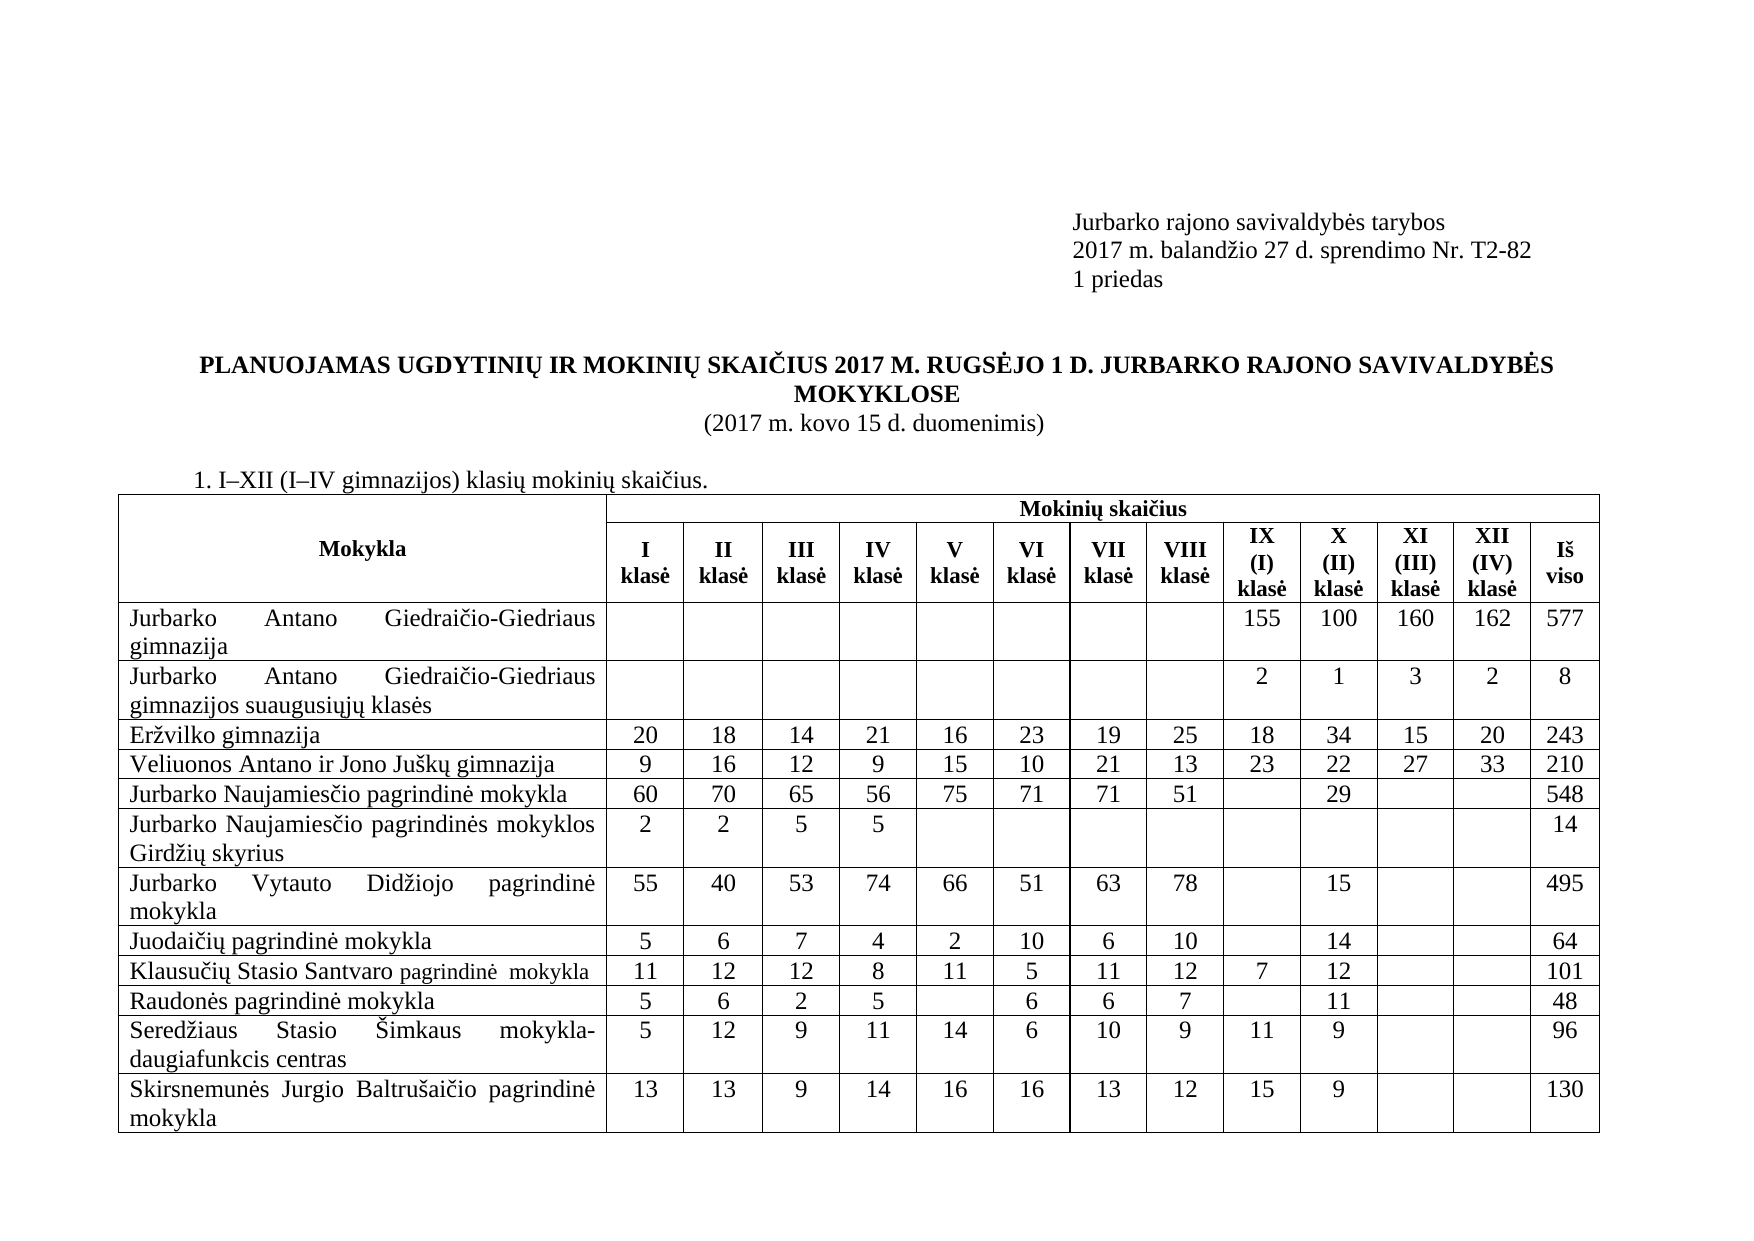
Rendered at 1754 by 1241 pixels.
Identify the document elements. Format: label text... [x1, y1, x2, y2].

table_cell 9 [763, 1016, 839, 1073]
table_cell IX (I) klasė [1224, 523, 1300, 602]
text 2017 m. balandžio 27 d. sprendimo Nr. T2-82 [118, 235, 1636, 264]
table_cell 10 [994, 926, 1069, 955]
table_cell Jurbarko Antano Giedraičio-Giedriaus gimnazijos suaugusiųjų klasės [119, 661, 606, 719]
table_cell [1378, 986, 1453, 1014]
table_cell Jurbarko Vytauto Didžiojo pagrindinė mokykla [119, 868, 606, 925]
table_cell 9 [607, 750, 683, 778]
table_cell 51 [1147, 779, 1223, 808]
table_cell [1071, 603, 1146, 660]
text 1. I–XII (I–IV gimnazijos) klasių mokinių skaičius. [193, 465, 1636, 494]
table_cell 7 [1224, 956, 1300, 985]
table_cell Veliuonos Antano ir Jono Juškų gimnazija [119, 750, 606, 778]
table_cell [994, 603, 1069, 660]
table_cell [1224, 868, 1300, 925]
table_cell 2 [1454, 661, 1530, 719]
table_cell 9 [840, 750, 916, 778]
table_cell 243 [1531, 720, 1599, 748]
table_cell [1454, 868, 1530, 925]
table_cell 14 [1301, 926, 1377, 955]
table_cell [1378, 1074, 1453, 1132]
table_cell 9 [763, 1074, 839, 1132]
table_cell 101 [1531, 956, 1599, 985]
table_cell 74 [840, 868, 916, 925]
table_cell [994, 809, 1069, 867]
table_cell 29 [1301, 779, 1377, 808]
table_cell 160 [1378, 603, 1453, 660]
table_cell [1147, 661, 1223, 719]
table_cell [1147, 809, 1223, 867]
table_cell 3 [1378, 661, 1453, 719]
table_cell 12 [763, 750, 839, 778]
table_cell 8 [1531, 661, 1599, 719]
table_header Mokykla [119, 495, 606, 602]
table_header Mokinių skaičius [607, 495, 1599, 522]
table_cell 9 [1301, 1074, 1377, 1132]
table_cell 14 [917, 1016, 993, 1073]
table_cell 6 [1071, 926, 1146, 955]
table_cell 27 [1378, 750, 1453, 778]
table_cell 14 [840, 1074, 916, 1132]
table_cell 60 [607, 779, 683, 808]
table_cell 6 [994, 986, 1069, 1014]
table_cell [994, 661, 1069, 719]
table_cell 13 [1147, 750, 1223, 778]
table_cell 15 [1378, 720, 1453, 748]
table_cell 16 [917, 1074, 993, 1132]
table_cell 25 [1147, 720, 1223, 748]
table_cell [607, 603, 683, 660]
table_cell 5 [763, 809, 839, 867]
table_cell 13 [684, 1074, 762, 1132]
table_cell 10 [1147, 926, 1223, 955]
table_cell [917, 661, 993, 719]
table_cell 48 [1531, 986, 1599, 1014]
table_cell 9 [1301, 1016, 1377, 1073]
table_cell [684, 603, 762, 660]
table_cell 21 [1071, 750, 1146, 778]
table_cell 15 [1301, 868, 1377, 925]
table_cell [1378, 868, 1453, 925]
table_cell 11 [607, 956, 683, 985]
table_cell IV klasė [840, 523, 916, 602]
table_cell [840, 603, 916, 660]
table_cell 12 [1147, 1074, 1223, 1132]
table_cell [763, 661, 839, 719]
table_cell [917, 986, 993, 1014]
table_cell [1378, 1016, 1453, 1073]
table_cell Raudonės pagrindinė mokykla [119, 986, 606, 1014]
table_cell 12 [684, 1016, 762, 1073]
table_cell 10 [994, 750, 1069, 778]
table_cell [607, 661, 683, 719]
table_cell [763, 603, 839, 660]
table_cell V klasė [917, 523, 993, 602]
table_cell 56 [840, 779, 916, 808]
table_cell 66 [917, 868, 993, 925]
table_cell Jurbarko Naujamiesčio pagrindinė mokykla [119, 779, 606, 808]
table_cell 16 [917, 720, 993, 748]
table_cell 7 [763, 926, 839, 955]
table_cell 2 [684, 809, 762, 867]
table_cell [1454, 986, 1530, 1014]
table_cell [917, 603, 993, 660]
table_cell 4 [840, 926, 916, 955]
table_cell 5 [994, 956, 1069, 985]
table_cell 155 [1224, 603, 1300, 660]
table_cell [1454, 926, 1530, 955]
table_cell 13 [1071, 1074, 1146, 1132]
text Jurbarko rajono savivaldybės tarybos [118, 207, 1636, 235]
table_cell 11 [1224, 1016, 1300, 1073]
table_cell 71 [1071, 779, 1146, 808]
table_cell [1378, 779, 1453, 808]
table_cell 14 [763, 720, 839, 748]
table_cell [1224, 809, 1300, 867]
table_cell 162 [1454, 603, 1530, 660]
table_cell 5 [607, 1016, 683, 1073]
table_cell 13 [607, 1074, 683, 1132]
table_cell 19 [1071, 720, 1146, 748]
table_cell 64 [1531, 926, 1599, 955]
table_cell [1071, 809, 1146, 867]
table_cell 548 [1531, 779, 1599, 808]
table_cell 15 [917, 750, 993, 778]
table_cell [1378, 926, 1453, 955]
table_cell 6 [684, 986, 762, 1014]
table_cell [1147, 603, 1223, 660]
table_cell 10 [1071, 1016, 1146, 1073]
table_cell 65 [763, 779, 839, 808]
table_cell [1301, 809, 1377, 867]
table_cell 23 [1224, 750, 1300, 778]
table_cell 6 [684, 926, 762, 955]
table_cell 11 [1071, 956, 1146, 985]
table_cell [1224, 779, 1300, 808]
table_cell 15 [1224, 1074, 1300, 1132]
table_cell 21 [840, 720, 916, 748]
table_cell Jurbarko Antano Giedraičio-Giedriaus gimnazija [119, 603, 606, 660]
text (2017 m. kovo 15 d. duomenimis) [118, 408, 1636, 437]
table_cell 210 [1531, 750, 1599, 778]
table_cell 96 [1531, 1016, 1599, 1073]
table_cell 5 [840, 986, 916, 1014]
table_cell 78 [1147, 868, 1223, 925]
table_cell VIII klasė [1147, 523, 1223, 602]
table_cell XII (IV) klasė [1454, 523, 1530, 602]
table_cell [1454, 1074, 1530, 1132]
table_cell 577 [1531, 603, 1599, 660]
table_cell 20 [1454, 720, 1530, 748]
table_cell 22 [1301, 750, 1377, 778]
table_cell [917, 809, 993, 867]
table_cell 18 [1224, 720, 1300, 748]
table_cell VII klasė [1071, 523, 1146, 602]
table_cell Klausučių Stasio Santvaro pagrindinė mokykla [119, 956, 606, 985]
table_cell 5 [607, 926, 683, 955]
table_cell Iš viso [1531, 523, 1599, 602]
table_cell [1454, 809, 1530, 867]
table_cell 5 [840, 809, 916, 867]
table_cell 2 [1224, 661, 1300, 719]
table_cell III klasė [763, 523, 839, 602]
table_cell 2 [763, 986, 839, 1014]
table_cell 20 [607, 720, 683, 748]
table_cell 71 [994, 779, 1069, 808]
table_cell [1224, 926, 1300, 955]
table_cell 130 [1531, 1074, 1599, 1132]
table_cell [1071, 661, 1146, 719]
table_cell 16 [684, 750, 762, 778]
table_cell [1454, 1016, 1530, 1073]
table_cell 5 [607, 986, 683, 1014]
table_cell 12 [1147, 956, 1223, 985]
table_cell 1 [1301, 661, 1377, 719]
table_cell [1454, 779, 1530, 808]
table_cell 8 [840, 956, 916, 985]
table_cell 7 [1147, 986, 1223, 1014]
table_cell 16 [994, 1074, 1069, 1132]
table_cell [1454, 956, 1530, 985]
table_cell 11 [917, 956, 993, 985]
table_cell XI (III) klasė [1378, 523, 1453, 602]
table_cell [840, 661, 916, 719]
text PLANUOJAMAS UGDYTINIŲ IR MOKINIŲ SKAIČIUS 2017 M. RUGSĖJO 1 D. JURBARKO RAJONO SAVIVALDYBĖS MOKYKLOSE [118, 350, 1636, 408]
table_cell X (II) klasė [1301, 523, 1377, 602]
table_cell 18 [684, 720, 762, 748]
table_cell Jurbarko Naujamiesčio pagrindinės mokyklos Girdžių skyrius [119, 809, 606, 867]
table_cell 40 [684, 868, 762, 925]
table_cell II klasė [684, 523, 762, 602]
table_cell [684, 661, 762, 719]
table_cell 23 [994, 720, 1069, 748]
table_cell Skirsnemunės Jurgio Baltrušaičio pagrindinė mokykla [119, 1074, 606, 1132]
table_cell 2 [607, 809, 683, 867]
table_cell 100 [1301, 603, 1377, 660]
table_cell 12 [763, 956, 839, 985]
table_cell Juodaičių pagrindinė mokykla [119, 926, 606, 955]
table_cell 51 [994, 868, 1069, 925]
table_cell [1378, 809, 1453, 867]
table_cell 495 [1531, 868, 1599, 925]
table_cell Eržvilko gimnazija [119, 720, 606, 748]
table_cell 12 [684, 956, 762, 985]
table_cell 63 [1071, 868, 1146, 925]
table_cell 34 [1301, 720, 1377, 748]
table_cell 11 [1301, 986, 1377, 1014]
table_cell 14 [1531, 809, 1599, 867]
table_cell 33 [1454, 750, 1530, 778]
table_cell 12 [1301, 956, 1377, 985]
table_cell 70 [684, 779, 762, 808]
table_cell VI klasė [994, 523, 1069, 602]
table_cell 6 [994, 1016, 1069, 1073]
table_cell 6 [1071, 986, 1146, 1014]
table_cell 55 [607, 868, 683, 925]
table_cell 2 [917, 926, 993, 955]
text 1 priedas [118, 264, 1636, 293]
table_cell 75 [917, 779, 993, 808]
table_cell [1378, 956, 1453, 985]
table_cell [1224, 986, 1300, 1014]
table_cell 53 [763, 868, 839, 925]
table_cell Seredžiaus Stasio Šimkaus mokykla-daugiafunkcis centras [119, 1016, 606, 1073]
table_cell 9 [1147, 1016, 1223, 1073]
table_cell 11 [840, 1016, 916, 1073]
table_cell I klasė [607, 523, 683, 602]
